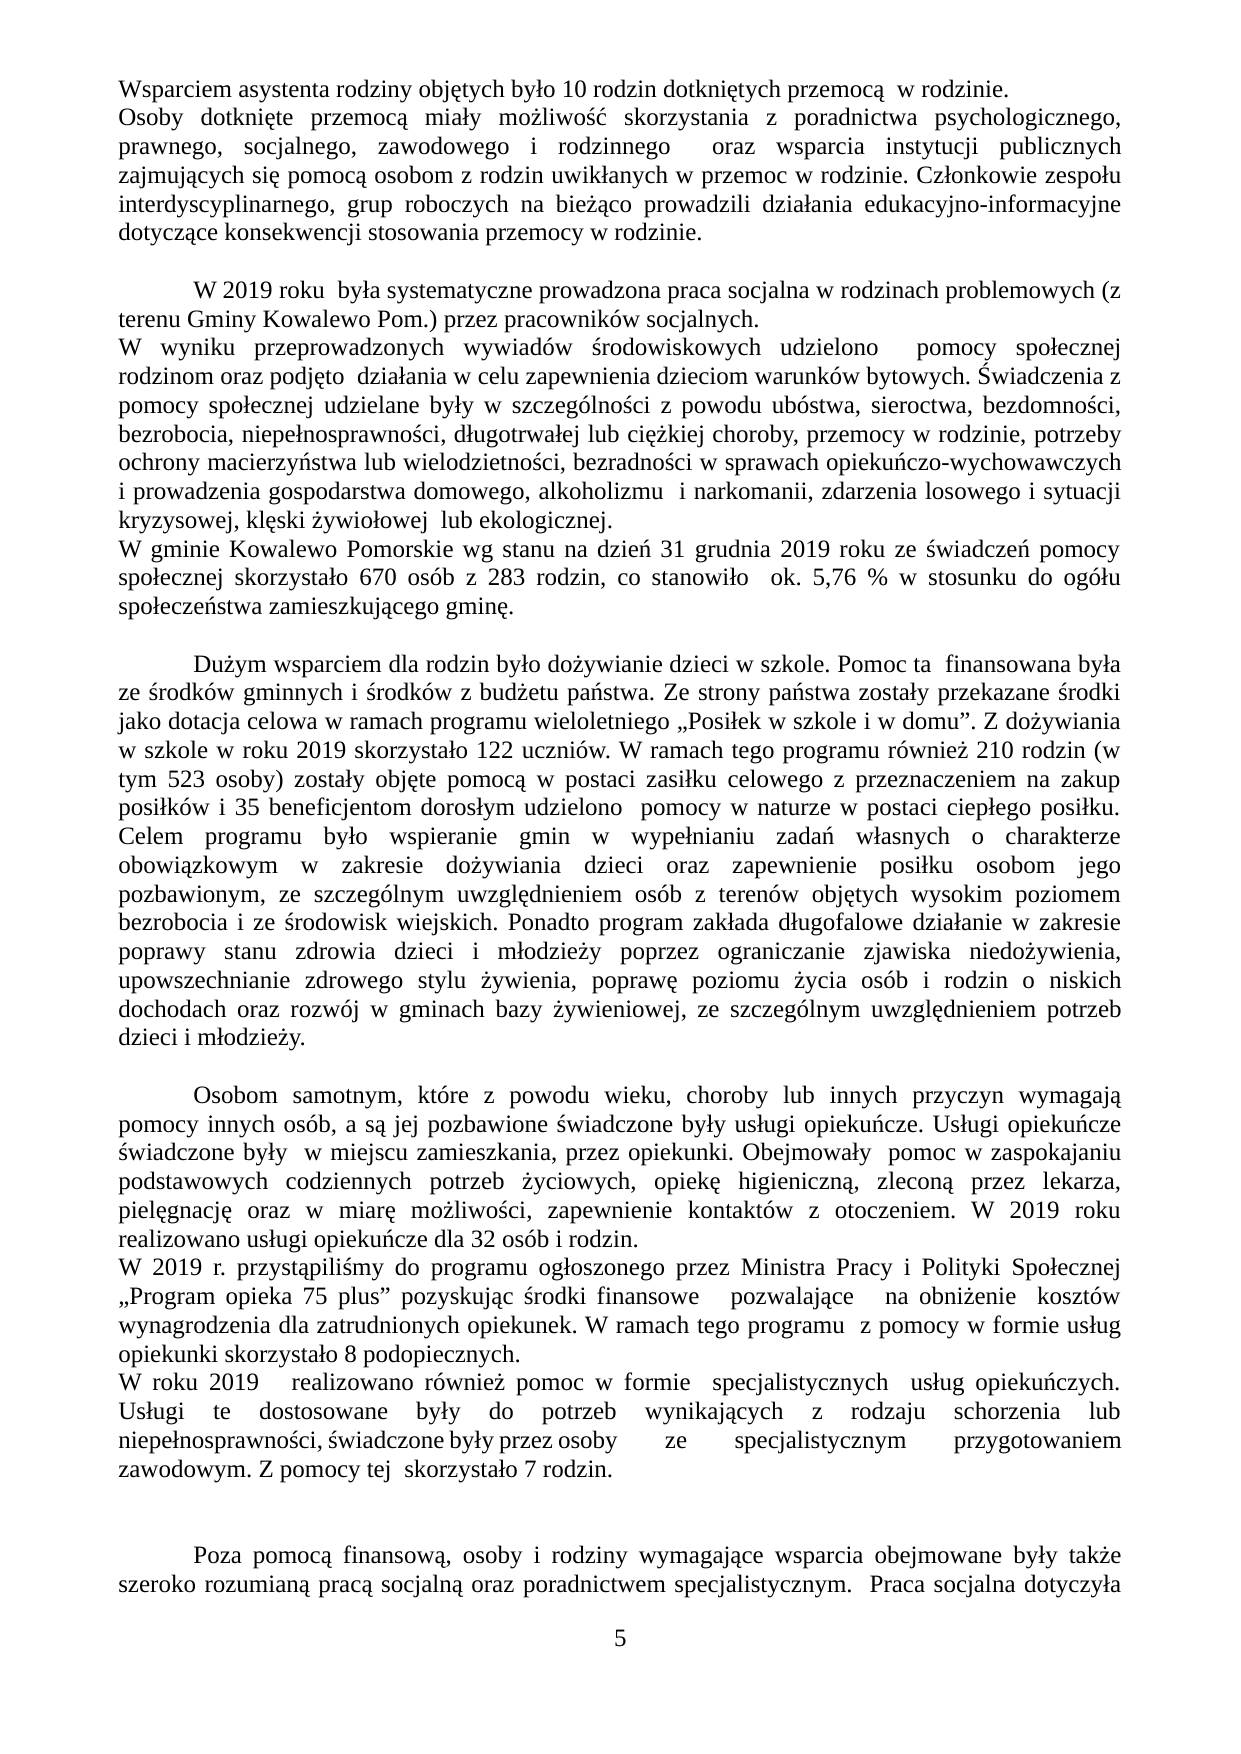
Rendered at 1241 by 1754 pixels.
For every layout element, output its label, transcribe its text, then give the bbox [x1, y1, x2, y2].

text Dużym wsparciem dla rodzin było dożywianie dzieci w szkole. Pomoc ta finansowana była ze środków gminnych i środków z budżetu państwa. Ze strony państwa zostały przekazane środki jako dotacja celowa w ramach programu wieloletniego „Posiłek w szkole i w domu”. Z dożywiania w szkole w roku 2019 skorzystało 122 uczniów. W ramach tego programu również 210 rodzin (w tym 523 osoby) zostały objęte pomocą w postaci zasiłku celowego z przeznaczeniem na zakup posiłków i 35 beneficjentom dorosłym udzielono pomocy w naturze w postaci ciepłego posiłku. Celem programu było wspieranie gmin w wypełnianiu zadań własnych o charakterze obowiązkowym w zakresie dożywiania dzieci oraz zapewnienie posiłku osobom jego pozbawionym, ze szczególnym uwzględnieniem osób z terenów objętych wysokim poziomem bezrobocia i ze środowisk wiejskich. Ponadto program zakłada długofalowe działanie w zakresie poprawy stanu zdrowia dzieci i młodzieży poprzez ograniczanie zjawiska niedożywienia, upowszechnianie zdrowego stylu żywienia, poprawę poziomu życia osób i rodzin o niskich dochodach oraz rozwój w gminach bazy żywieniowej, ze szczególnym uwzględnieniem potrzeb dzieci i młodzieży. [118, 649, 1122, 1051]
text W 2019 roku była systematyczne prowadzona praca socjalna w rodzinach problemowych (z terenu Gminy Kowalewo Pom.) przez pracowników socjalnych. [118, 275, 1122, 332]
text W 2019 r. przystąpiliśmy do programu ogłoszonego przez Ministra Pracy i Polityki Społecznej „Program opieka 75 plus” pozyskując środki finansowe pozwalające na obniżenie kosztów wynagrodzenia dla zatrudnionych opiekunek. W ramach tego programu z pomocy w formie usług opiekunki skorzystało 8 podopiecznych. [118, 1252, 1122, 1367]
text Poza pomocą finansową, osoby i rodziny wymagające wsparcia obejmowane były także szeroko rozumianą pracą socjalną oraz poradnictwem specjalistycznym. Praca socjalna dotyczyła [118, 1540, 1122, 1597]
text W gminie Kowalewo Pomorskie wg stanu na dzień 31 grudnia 2019 roku ze świadczeń pomocy społecznej skorzystało 670 osób z 283 rodzin, co stanowiło ok. 5,76 % w stosunku do ogółu społeczeństwa zamieszkującego gminę. [118, 534, 1122, 620]
text W roku 2019 realizowano również pomoc w formie specjalistycznych usług opiekuńczych. Usługi te dostosowane były do potrzeb wynikających z rodzaju schorzenia lub niepełnosprawności, świadczone były przez osoby ze specjalistycznym przygotowaniem zawodowym. Z pomocy tej skorzystało 7 rodzin. [118, 1367, 1122, 1482]
text Osobom samotnym, które z powodu wieku, choroby lub innych przyczyn wymagają pomocy innych osób, a są jej pozbawione świadczone były usługi opiekuńcze. Usługi opiekuńcze świadczone były w miejscu zamieszkania, przez opiekunki. Obejmowały pomoc w zaspokajaniu podstawowych codziennych potrzeb życiowych, opiekę higieniczną, zleconą przez lekarza, pielęgnację oraz w miarę możliwości, zapewnienie kontaktów z otoczeniem. W 2019 roku realizowano usługi opiekuńcze dla 32 osób i rodzin. [118, 1080, 1122, 1252]
text Wsparciem asystenta rodziny objętych było 10 rodzin dotkniętych przemocą w rodzinie. [118, 74, 1122, 102]
text Osoby dotknięte przemocą miały możliwość skorzystania z poradnictwa psychologicznego, prawnego, socjalnego, zawodowego i rodzinnego oraz wsparcia instytucji publicznych zajmujących się pomocą osobom z rodzin uwikłanych w przemoc w rodzinie. Członkowie zespołu interdyscyplinarnego, grup roboczych na bieżąco prowadzili działania edukacyjno-informacyjne dotyczące konsekwencji stosowania przemocy w rodzinie. [118, 102, 1122, 246]
text W wyniku przeprowadzonych wywiadów środowiskowych udzielono pomocy społecznej rodzinom oraz podjęto działania w celu zapewnienia dzieciom warunków bytowych. Świadczenia z pomocy społecznej udzielane były w szczególności z powodu ubóstwa, sieroctwa, bezdomności, bezrobocia, niepełnosprawności, długotrwałej lub ciężkiej choroby, przemocy w rodzinie, potrzeby ochrony macierzyństwa lub wielodzietności, bezradności w sprawach opiekuńczo-wychowawczych i prowadzenia gospodarstwa domowego, alkoholizmu i narkomanii, zdarzenia losowego i sytuacji kryzysowej, klęski żywiołowej lub ekologicznej. [118, 332, 1122, 534]
